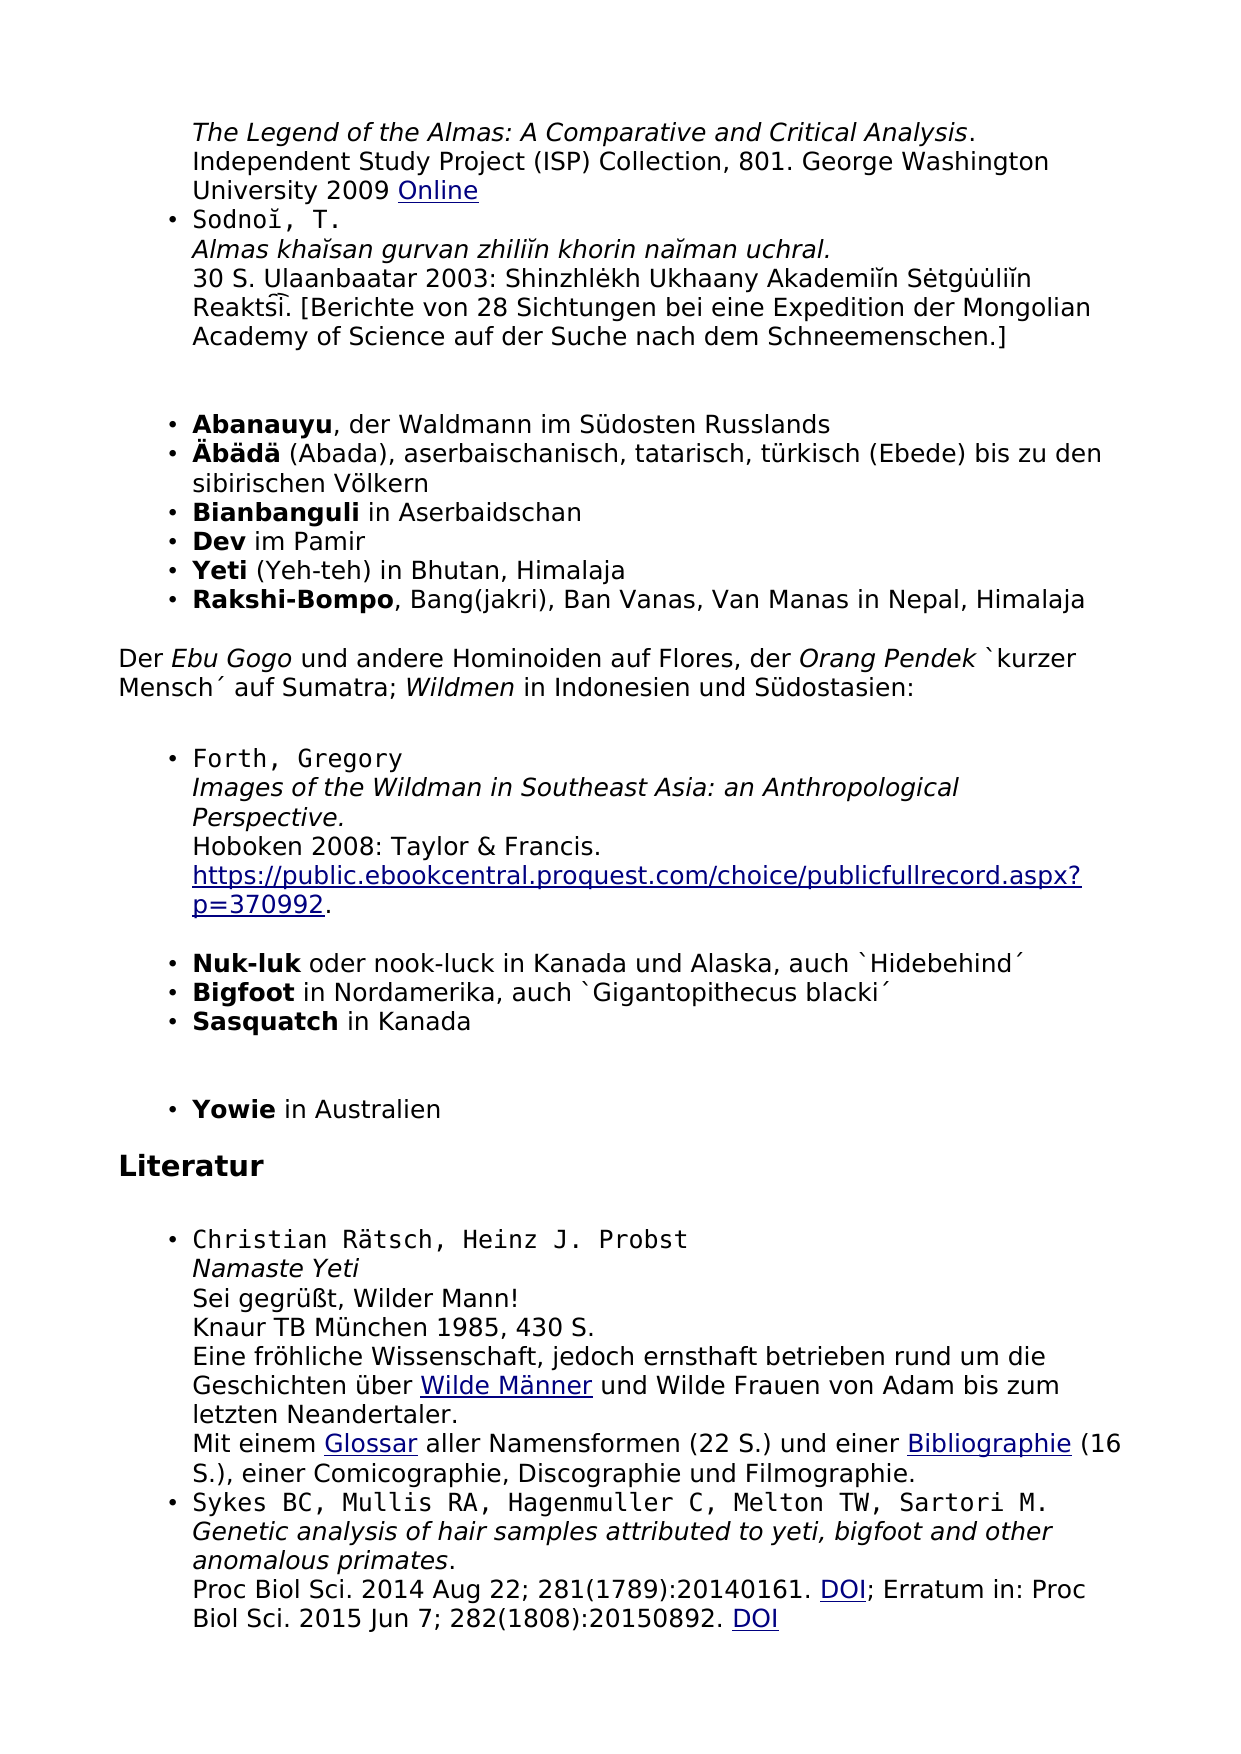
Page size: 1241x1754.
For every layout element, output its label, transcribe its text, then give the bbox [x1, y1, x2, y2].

list Dev im Pamir [177, 527, 1122, 556]
list Bigfoot in Nordamerika, auch `Gigantopithecus blacki´ [177, 978, 1122, 1007]
list Nuk-luk oder nook-luck in Kanada und Alaska, auch `Hidebehind´ [177, 949, 1122, 978]
list Sasquatch in Kanada [177, 1007, 1122, 1036]
list Rakshi-Bompo, Bang(jakri), Ban Vanas, Van Manas in Nepal, Himalaja [177, 585, 1122, 614]
list Bianbanguli in Aserbaidschan [177, 498, 1122, 527]
list Christian Rätsch, Heinz J. Probst Namaste Yeti Sei gegrüßt, Wilder Mann! Knaur TB München 1985, 430 S. Eine fröhliche Wissenschaft, jedoch ernsthaft betrieben rund um die Geschichten über Wilde Männer und Wilde Frauen von Adam bis zum letzten Neandertaler. Mit einem Glossar aller Namensformen (22 S.) und einer Bibliographie (16 S.), einer Comicographie, Discographie und Filmographie. [177, 1225, 1122, 1488]
list Abanauyu, der Waldmann im Südosten Russlands [177, 410, 1122, 439]
list Forth, Gregory Images of the Wildman in Southeast Asia: an Anthropological Perspective. Hoboken 2008: Taylor & Francis. https://public.ebookcentral.proquest.com/choice/publicfullrecord.aspx?p=370992. [177, 744, 1122, 919]
list Äbädä (Abada), aserbaischanisch, tatarisch, türkisch (Ebede) bis zu den sibirischen Völkern [177, 439, 1122, 498]
text Der Ebu Gogo und andere Hominoiden auf Flores, der Orang Pendek `kurzer Mensch´ auf Sumatra; Wildmen in Indonesien und Südostasien: [118, 644, 1122, 702]
subtitle Literatur [118, 1149, 1122, 1183]
list Yeti (Yeh-teh) in Bhutan, Himalaja [177, 556, 1122, 585]
list Yowie in Australien [177, 1095, 1122, 1124]
list Sykes BC, Mullis RA, Hagenmuller C, Melton TW, Sartori M. Genetic analysis of hair samples attributed to yeti, bigfoot and other anomalous primates. Proc Biol Sci. 2014 Aug 22; 281(1789):20140161. DOI; Erratum in: Proc Biol Sci. 2015 Jun 7; 282(1808):20150892. DOI [177, 1488, 1122, 1634]
list The Legend of the Almas: A Comparative and Critical Analysis. Independent Study Project (ISP) Collection, 801. George Washington University 2009 Online [177, 118, 1122, 206]
list Sodnoĭ, T. Almas khaĭsan gurvan zhiliĭn khorin naĭman uchral. 30 S. Ulaanbaatar 2003: Shinzhlėkh Ukhaany Akademiĭn Sėtgu̇u̇liĭn Reakts︢︡i. [Berichte von 28 Sichtungen bei eine Expedition der Mongolian Academy of Science auf der Suche nach dem Schneemenschen.] [177, 206, 1122, 351]
